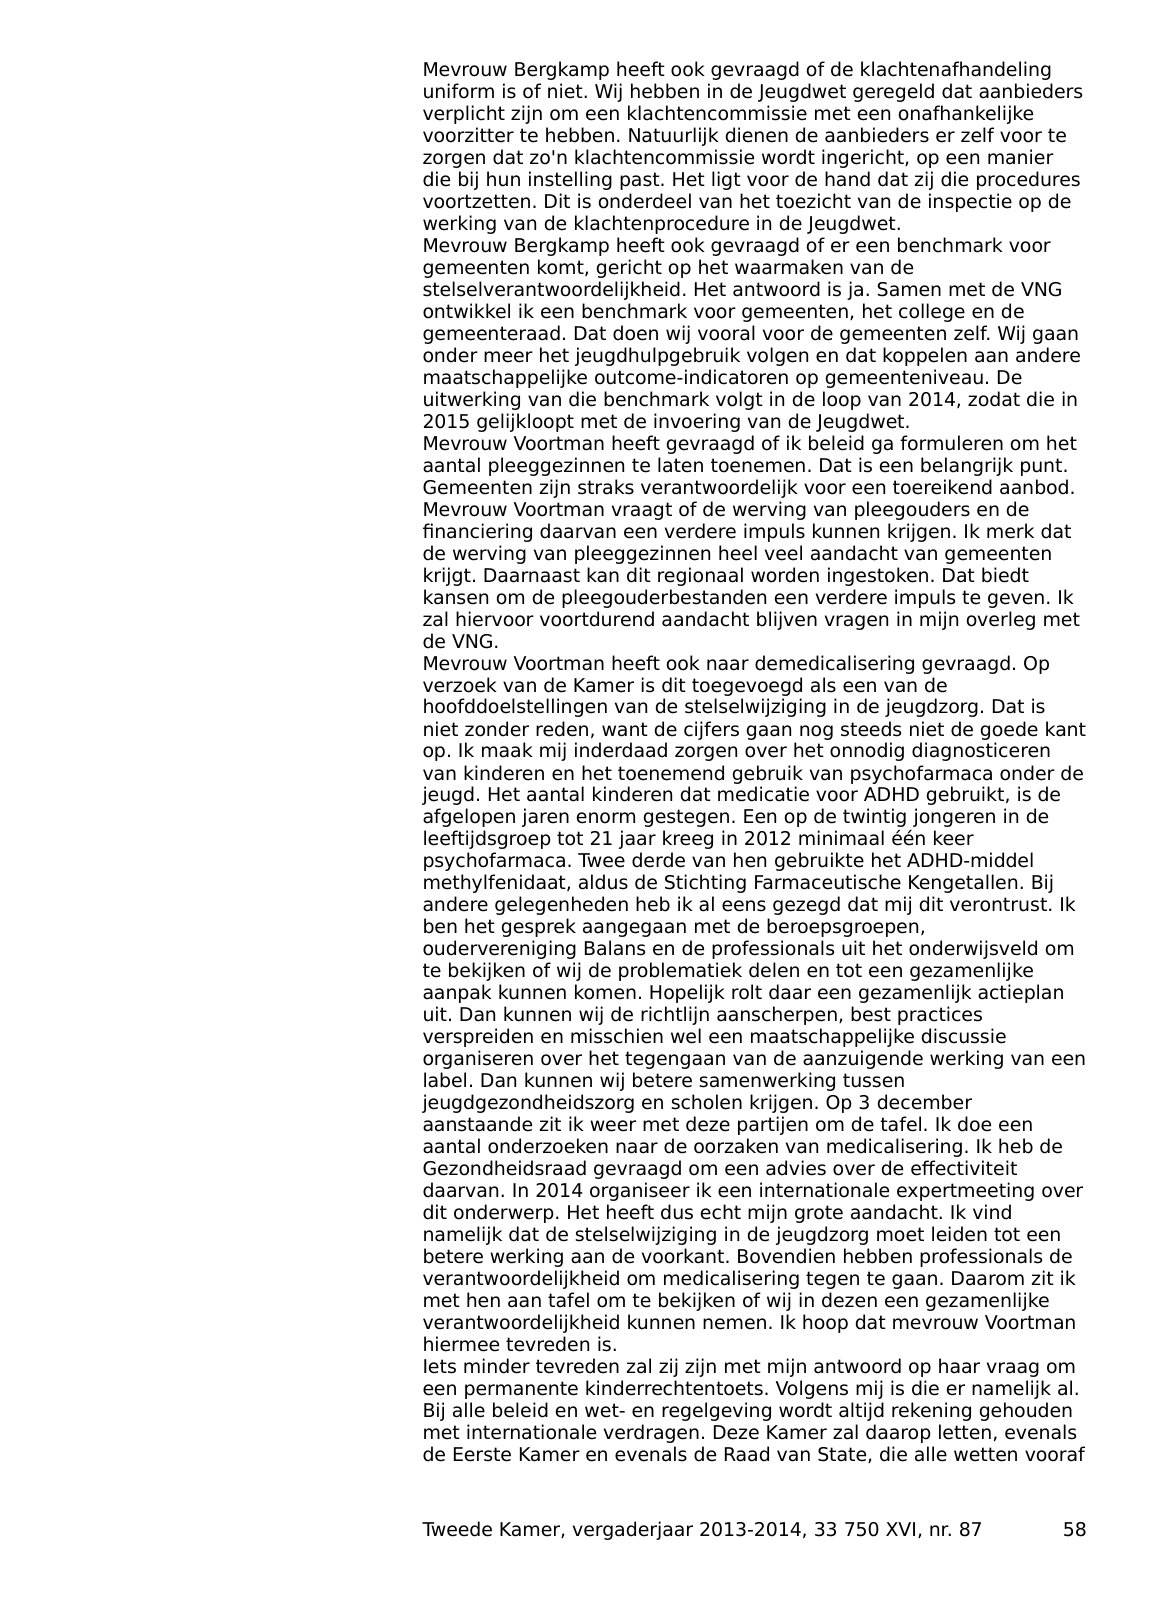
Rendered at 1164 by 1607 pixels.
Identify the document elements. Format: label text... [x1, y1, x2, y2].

text Mevrouw Voortman heeft ook naar demedicalisering gevraagd. Op verzoek van de Kamer is dit toegevoegd als een van de hoofddoelstellingen van de stelselwijziging in de jeugdzorg. Dat is niet zonder reden, want de cijfers gaan nog steeds niet de goede kant op. Ik maak mij inderdaad zorgen over het onnodig diagnosticeren van kinderen en het toenemend gebruik van psychofarmaca onder de jeugd. Het aantal kinderen dat medicatie voor ADHD gebruikt, is de afgelopen jaren enorm gestegen. Een op de twintig jongeren in de leeftijdsgroep tot 21 jaar kreeg in 2012 minimaal één keer psychofarmaca. Twee derde van hen gebruikte het ADHD-middel methylfenidaat, aldus de Stichting Farmaceutische Kengetallen. Bij andere gelegenheden heb ik al eens gezegd dat mij dit verontrust. Ik ben het gesprek aangegaan met de beroepsgroepen, oudervereniging Balans en de professionals uit het onderwijsveld om te bekijken of wij de problematiek delen en tot een gezamenlijke aanpak kunnen komen. Hopelijk rolt daar een gezamenlijk actieplan uit. Dan kunnen wij de richtlijn aanscherpen, best practices verspreiden en misschien wel een maatschappelijke discussie organiseren over het tegengaan van de aanzuigende werking van een label. Dan kunnen wij betere samenwerking tussen jeugdgezondheidszorg en scholen krijgen. Op 3 december aanstaande zit ik weer met deze partijen om de tafel. Ik doe een aantal onderzoeken naar de oorzaken van medicalisering. Ik heb de Gezondheidsraad gevraagd om een advies over de effectiviteit daarvan. In 2014 organiseer ik een internationale expertmeeting over dit onderwerp. Het heeft dus echt mijn grote aandacht. Ik vind namelijk dat de stelselwijziging in de jeugdzorg moet leiden tot een betere werking aan de voorkant. Bovendien hebben professionals de verantwoordelijkheid om medicalisering tegen te gaan. Daarom zit ik met hen aan tafel om te bekijken of wij in dezen een gezamenlijke verantwoordelijkheid kunnen nemen. Ik hoop dat mevrouw Voortman hiermee tevreden is. [422, 652, 1087, 1356]
text Mevrouw Bergkamp heeft ook gevraagd of de klachtenafhandeling uniform is of niet. Wij hebben in de Jeugdwet geregeld dat aanbieders verplicht zijn om een klachtencommissie met een onafhankelijke voorzitter te hebben. Natuurlijk dienen de aanbieders er zelf voor te zorgen dat zo'n klachtencommissie wordt ingericht, op een manier die bij hun instelling past. Het ligt voor de hand dat zij die procedures voortzetten. Dit is onderdeel van het toezicht van de inspectie op de werking van de klachtenprocedure in de Jeugdwet. [422, 59, 1087, 235]
text Iets minder tevreden zal zij zijn met mijn antwoord op haar vraag om een permanente kinderrechtentoets. Volgens mij is die er namelijk al. Bij alle beleid en wet- en regelgeving wordt altijd rekening gehouden met internationale verdragen. Deze Kamer zal daarop letten, evenals de Eerste Kamer en evenals de Raad van State, die alle wetten vooraf [422, 1356, 1087, 1466]
text Mevrouw Voortman heeft gevraagd of ik beleid ga formuleren om het aantal pleeggezinnen te laten toenemen. Dat is een belangrijk punt. Gemeenten zijn straks verantwoordelijk voor een toereikend aanbod. Mevrouw Voortman vraagt of de werving van pleegouders en de financiering daarvan een verdere impuls kunnen krijgen. Ik merk dat de werving van pleeggezinnen heel veel aandacht van gemeenten krijgt. Daarnaast kan dit regionaal worden ingestoken. Dat biedt kansen om de pleegouderbestanden een verdere impuls te geven. Ik zal hiervoor voortdurend aandacht blijven vragen in mijn overleg met de VNG. [422, 433, 1087, 652]
text Mevrouw Bergkamp heeft ook gevraagd of er een benchmark voor gemeenten komt, gericht op het waarmaken van de stelselverantwoordelijkheid. Het antwoord is ja. Samen met de VNG ontwikkel ik een benchmark voor gemeenten, het college en de gemeenteraad. Dat doen wij vooral voor de gemeenten zelf. Wij gaan onder meer het jeugdhulpgebruik volgen en dat koppelen aan andere maatschappelijke outcome-indicatoren op gemeenteniveau. De uitwerking van die benchmark volgt in de loop van 2014, zodat die in 2015 gelijkloopt met de invoering van de Jeugdwet. [422, 235, 1087, 433]
